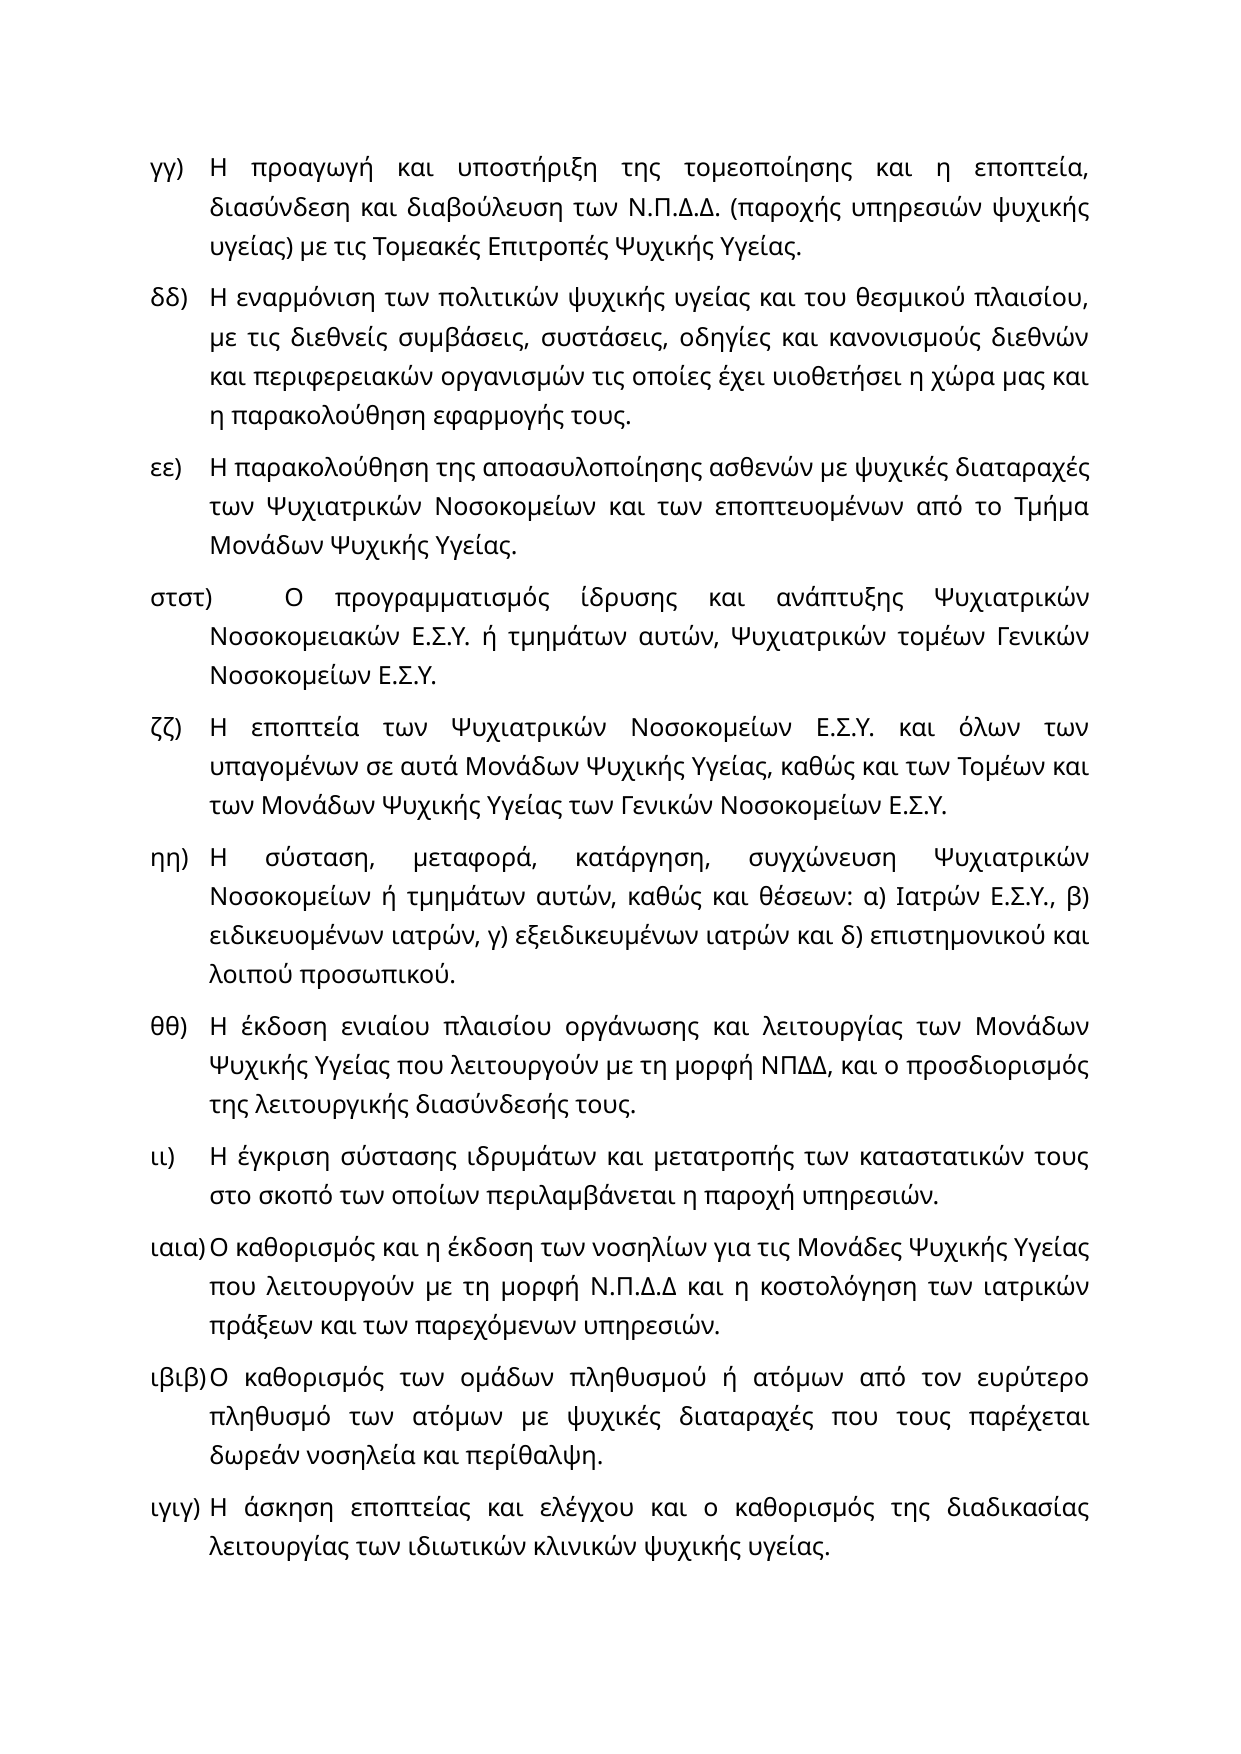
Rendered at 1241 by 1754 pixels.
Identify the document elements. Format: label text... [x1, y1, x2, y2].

list ιγιγ) Η άσκηση εποπτείας και ελέγχου και ο καθορισμός της διαδικασίας λειτουργίας των ιδιωτικών κλινικών ψυχικής υγείας. [150, 1489, 1090, 1562]
list ζζ) H εποπτεία των Ψυχιατρικών Νοσοκομείων Ε.Σ.Υ. και όλων των υπαγομένων σε αυτά Μονάδων Ψυχικής Υγείας, καθώς και των Τομέων και των Μονάδων Ψυχικής Υγείας των Γενικών Νοσοκομείων Ε.Σ.Υ. [150, 709, 1090, 822]
list ιι) Η έγκριση σύστασης ιδρυμάτων και μετατροπής των καταστατικών τους στο σκοπό των οποίων περιλαμβάνεται η παροχή υπηρεσιών. [150, 1138, 1090, 1212]
list ιαια) Ο καθορισμός και η έκδοση των νοσηλίων για τις Μονάδες Ψυχικής Υγείας που λειτουργούν με τη μορφή Ν.Π.Δ.Δ και η κοστολόγηση των ιατρικών πράξεων και των παρεχόμενων υπηρεσιών. [150, 1229, 1090, 1342]
list εε) Η παρακολούθηση της αποασυλοποίησης ασθενών με ψυχικές διαταραχές των Ψυχιατρικών Νοσοκομείων και των εποπτευομένων από το Τμήμα Μονάδων Ψυχικής Υγείας. [150, 449, 1090, 562]
list δδ) Η εναρμόνιση των πολιτικών ψυχικής υγείας και του θεσμικού πλαισίου, με τις διεθνείς συμβάσεις, συστάσεις, οδηγίες και κανονισμούς διεθνών και περιφερειακών οργανισμών τις οποίες έχει υιοθετήσει η χώρα μας και η παρακολούθηση εφαρμογής τους. [150, 280, 1090, 432]
list θθ) Η έκδοση ενιαίου πλαισίου οργάνωσης και λειτουργίας των Μονάδων Ψυχικής Υγείας που λειτουργούν με τη μορφή ΝΠΔΔ, και ο προσδιορισμός της λειτουργικής διασύνδεσής τους. [150, 1008, 1090, 1121]
list γγ) Η προαγωγή και υποστήριξη της τομεοποίησης και η εποπτεία, διασύνδεση και διαβούλευση των Ν.Π.Δ.Δ. (παροχής υπηρεσιών ψυχικής υγείας) με τις Τομεακές Επιτροπές Ψυχικής Υγείας. [150, 150, 1090, 262]
list ιβιβ) Ο καθορισμός των ομάδων πληθυσμού ή ατόμων από τον ευρύτερο πληθυσμό των ατόμων με ψυχικές διαταραχές που τους παρέχεται δωρεάν νοσηλεία και περίθαλψη. [150, 1359, 1090, 1472]
list ηη) Η σύσταση, μεταφορά, κατάργηση, συγχώνευση Ψυχιατρικών Νοσοκομείων ή τμημάτων αυτών, καθώς και θέσεων: α) Ιατρών Ε.Σ.Υ., β) ειδικευομένων ιατρών, γ) εξειδικευμένων ιατρών και δ) επιστημονικού και λοιπού προσωπικού. [150, 839, 1090, 991]
list στστ) Ο προγραμματισμός ίδρυσης και ανάπτυξης Ψυχιατρικών Νοσοκομειακών Ε.Σ.Υ. ή τμημάτων αυτών, Ψυχιατρικών τομέων Γενικών Νοσοκομείων Ε.Σ.Υ. [150, 579, 1090, 692]
